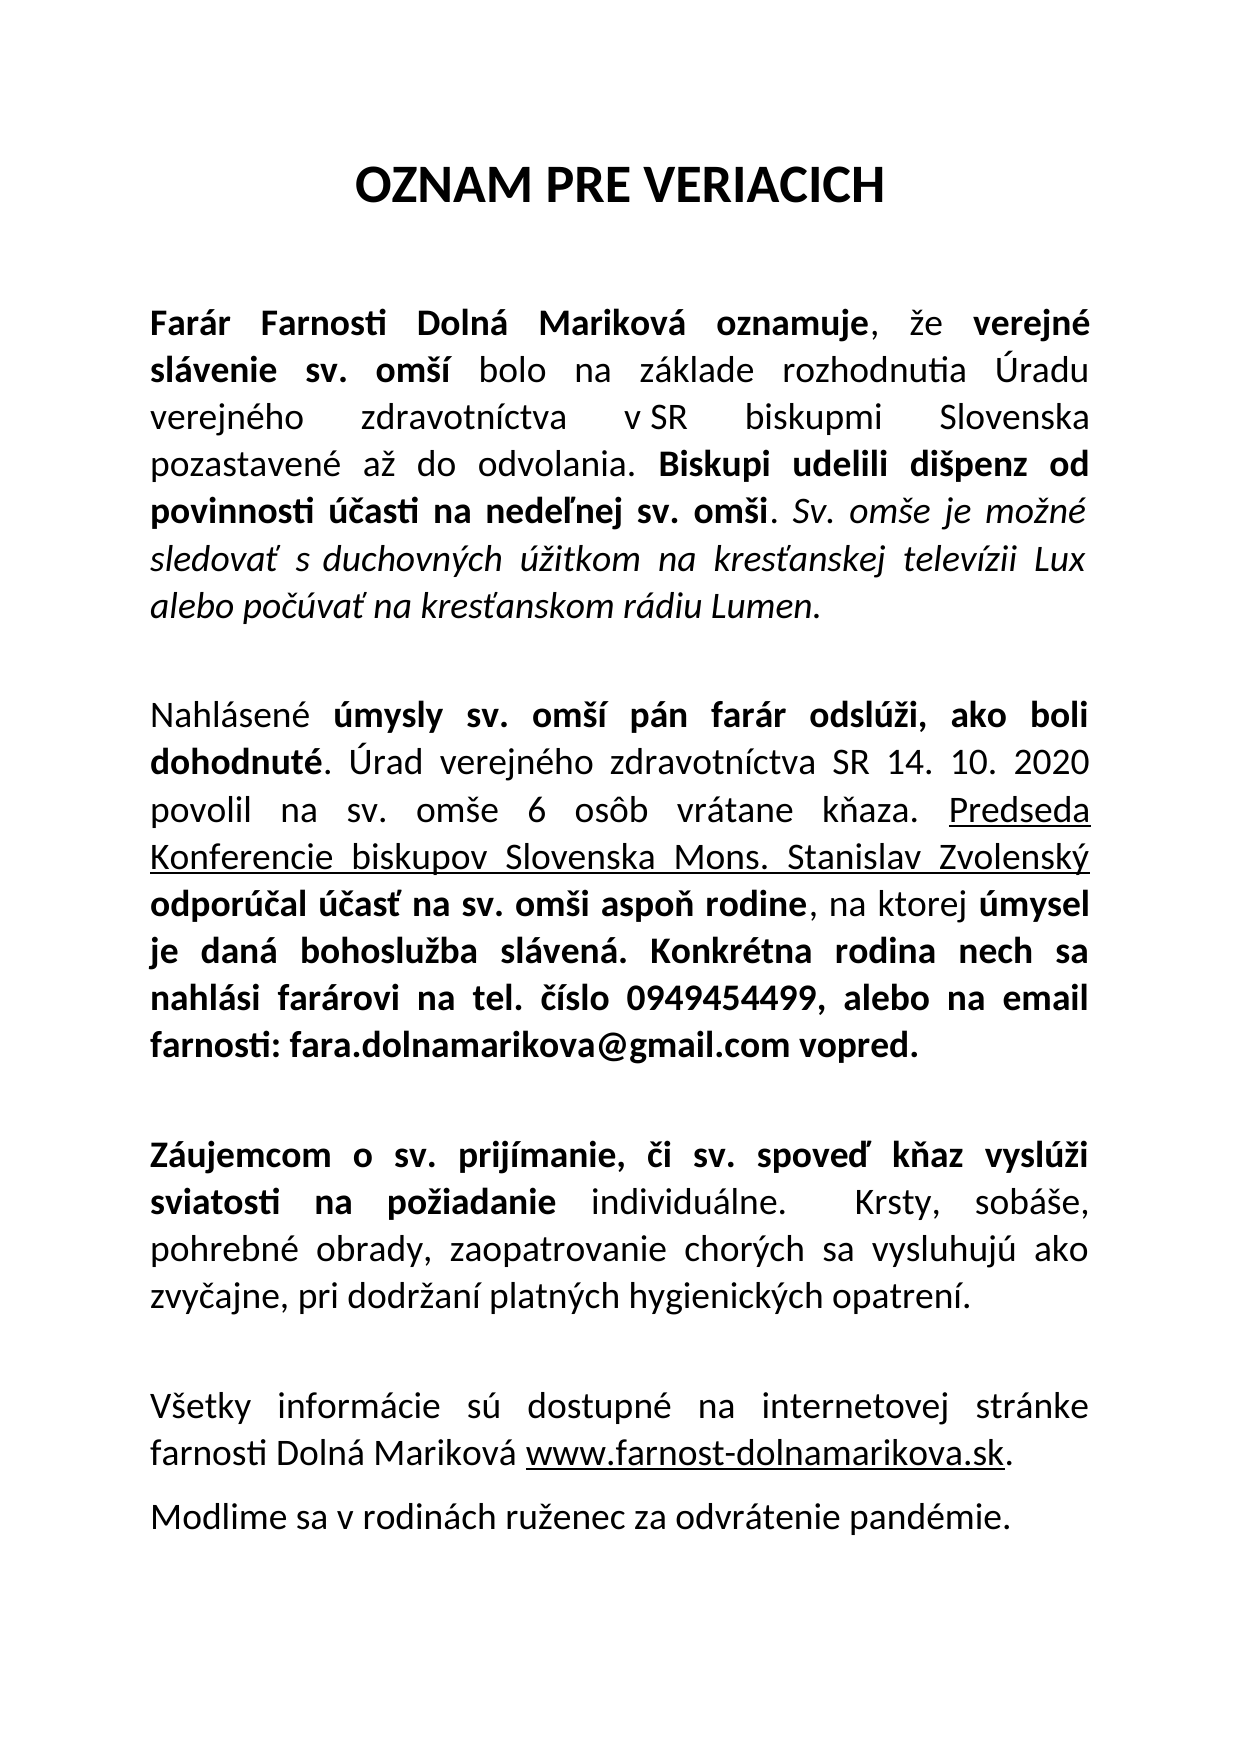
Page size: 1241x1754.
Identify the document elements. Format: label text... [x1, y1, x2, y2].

text Všetky informácie sú dostupné na internetovej stránke farnosti Dolná Mariková www.farnost-dolnamarikova.sk. [150, 1382, 1090, 1475]
text Záujemcom o sv. prijímanie, či sv. spoveď kňaz vyslúži sviatosti na požiadanie individuálne. Krsty, sobáše, pohrebné obrady, zaopatrovanie chorých sa vysluhujú ako zvyčajne, pri dodržaní platných hygienických opatrení. [150, 1131, 1090, 1318]
text odporúčal účasť na sv. omši aspoň rodine, na ktorej úmysel je daná bohoslužba slávená. Konkrétna rodina nech sa nahlási farárovi na tel. číslo 0949454499, alebo na email farnosti: fara.dolnamarikova@gmail.com vopred. [150, 874, 1090, 1067]
text Nahlásené úmysly sv. omší pán farár odslúži, ako boli dohodnuté. Úrad verejného zdravotníctva SR 14. 10. 2020 povolil na sv. omše 6 osôb vrátane kňaza. Predseda Konferencie biskupov Slovenska Mons. Stanislav Zvolenský [150, 691, 1090, 872]
text Modlime sa v rodinách ruženec za odvrátenie pandémie. [150, 1493, 1090, 1539]
text OZNAM PRE VERIACICH [150, 150, 1090, 216]
text Farár Farnosti Dolná Mariková oznamuje, že verejné slávenie sv. omší bolo na základe rozhodnutia Úradu verejného zdravotníctva v SR biskupmi Slovenska pozastavené až do odvolania. Biskupi udelili dišpenz od povinnosti účasti na nedeľnej sv. omši. Sv. omše je možné sledovať s duchovných úžitkom na kresťanskej televízii Lux alebo počúvať na kresťanskom rádiu Lumen. [150, 299, 1090, 628]
